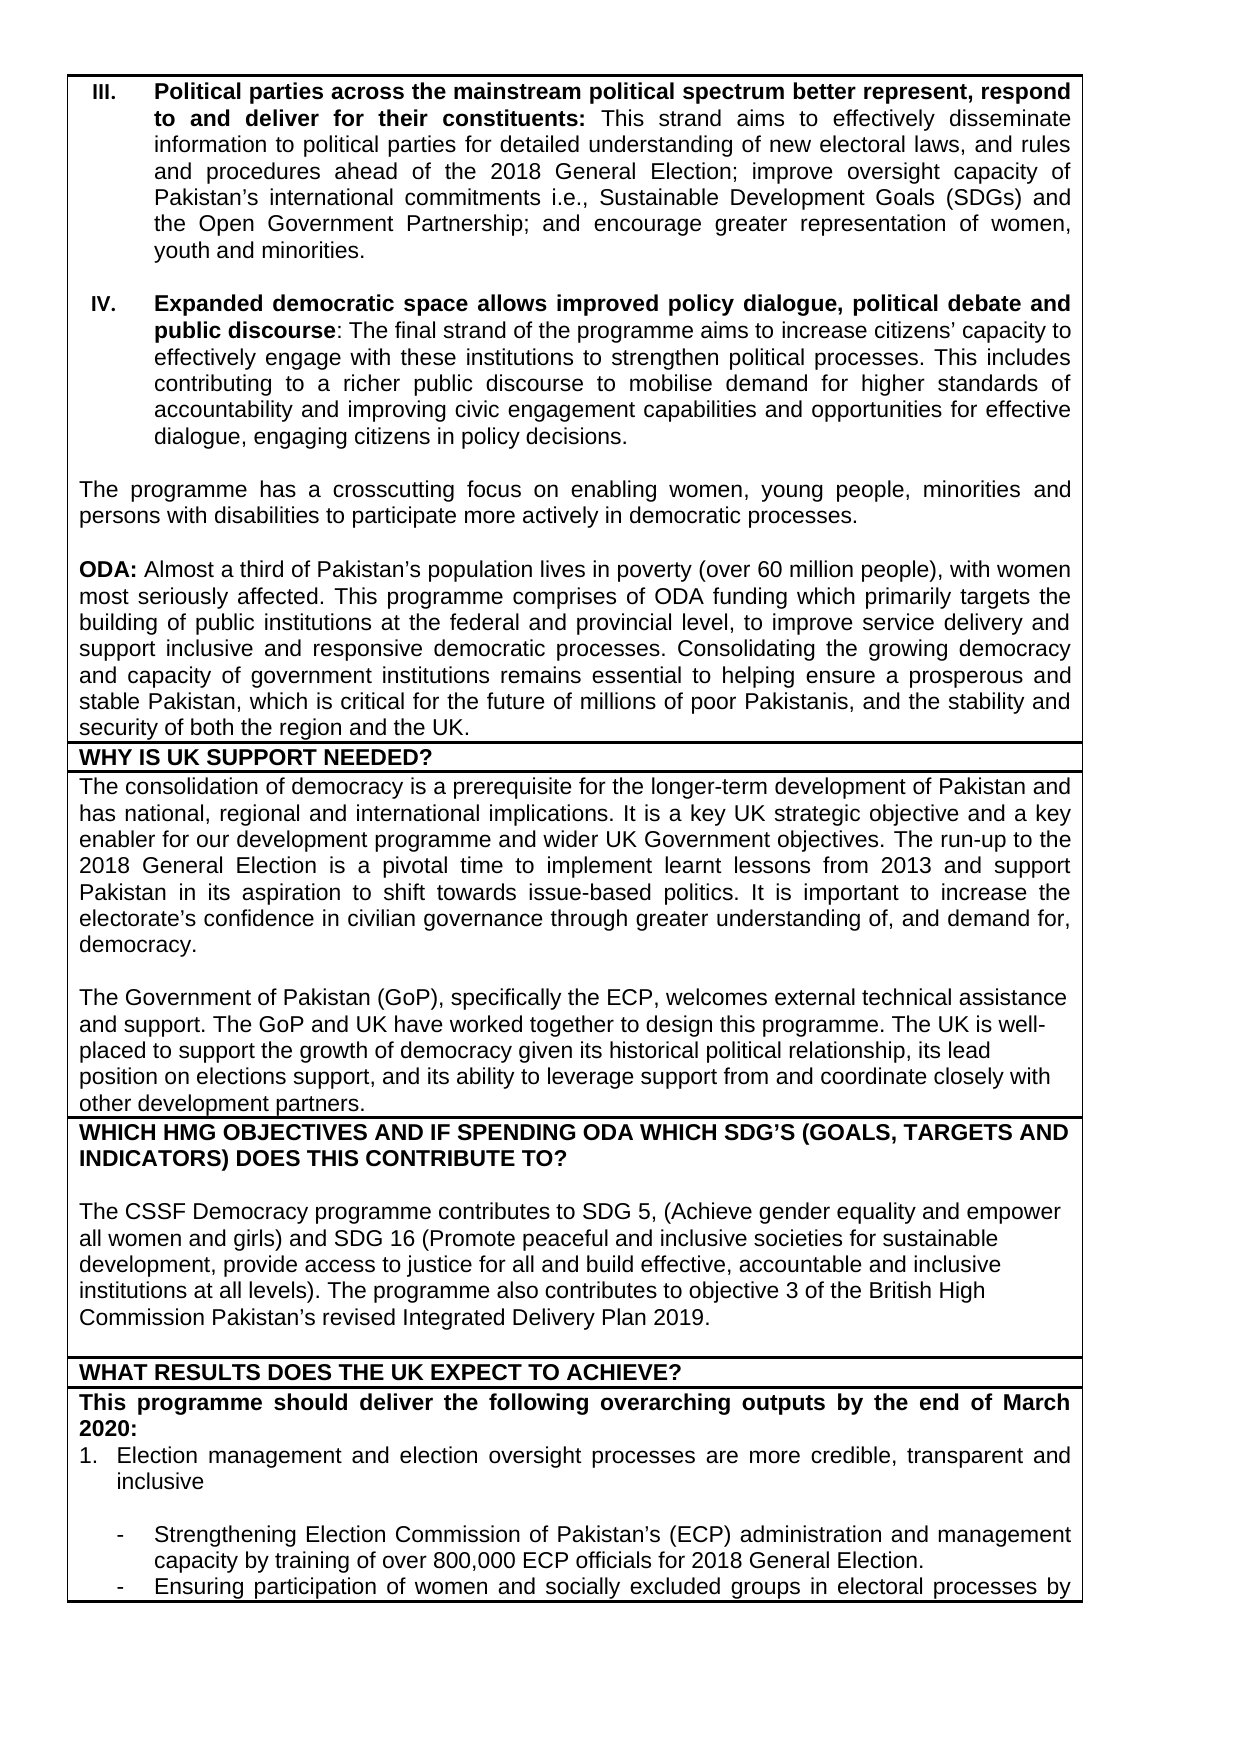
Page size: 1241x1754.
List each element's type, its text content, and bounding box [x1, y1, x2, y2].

table_cell WHY IS UK SUPPORT NEEDED? [68, 744, 1082, 770]
table_cell This programme should deliver the following overarching outputs by the end of March 2020: Election management and election oversight processes are more credible, transparent and inclusive Strengthening Election Commission of Pakistan’s (ECP) administration and management capacity by training of over 800,000 ECP officials for 2018 General Election. Ensuring participation of women and socially excluded groups in electoral processes by [68, 1389, 1082, 1600]
table_cell The Consolidating Democracy in Pakistan (CDIP) Programme will directly support key components of the UK Government’s Pakistan strategy, which aims to “help Pakistan to consolidate its democracy and provide effective government, prioritising economic growth and reducing poverty” and will act as an enabler of wider UK national security and regional objectives. The total budget of the programme is up to £31.5 million over a period of four years from April 2016 to March 2020. The CDIP Programme aims to contribute to the deepening of a democratic system in which government institutions are more capable, parliament is more accountable, and the state as a whole is more responsive to the needs and aspirations of the Pakistani people. CDIP includes four strands focused on the following outputs: Election management and election oversight processes are more credible, transparent and inclusive: This strand aims to strengthen the Election Commission of Pakistan’s (ECP) administration and management of electoral processes; support the ECP to effectively communicate with media, political parties, citizens and other stakeholders to bolster legitimacy of electoral processes and outcomes; and improve the ECP’s capacity to better respond to women, minorities, persons with disabilities and transgender citizens to effectively participate in electoral processes. Parliamentary processes are more inclusive, and Parliamentarians are more effective in holding government to account: This strand aims to improve parliamentary performance by addressing structural weaknesses within the system; support parliamentarians to fulfil their functions and hold the government to account; and improve parliamentary accountability and transparency by increasing interaction between citizens, their elected representatives and legislative institutions. Political parties across the mainstream political spectrum better represent, respond to and deliver for their constituents: This strand aims to effectively disseminate information to political parties for detailed understanding of new electoral laws, and rules and procedures ahead of the 2018 General Election; improve oversight capacity of Pakistan’s international commitments i.e., Sustainable Development Goals (SDGs) and the Open Government Partnership; and encourage greater representation of women, youth and minorities. Expanded democratic space allows improved policy dialogue, political debate and public discourse: The final strand of the programme aims to increase citizens’ capacity to effectively engage with these institutions to strengthen political processes. This includes contributing to a richer public discourse to mobilise demand for higher standards of accountability and improving civic engagement capabilities and opportunities for effective dialogue, engaging citizens in policy decisions. The programme has a crosscutting focus on enabling women, young people, minorities and persons with disabilities to participate more actively in democratic processes. ODA: Almost a third of Pakistan’s population lives in poverty (over 60 million people), with women most seriously affected. This programme comprises of ODA funding which primarily targets the building of public institutions at the federal and provincial level, to improve service delivery and support inclusive and responsive democratic processes. Consolidating the growing democracy and capacity of government institutions remains essential to helping ensure a prosperous and stable Pakistan, which is critical for the future of millions of poor Pakistanis, and the stability and security of both the region and the UK. [68, 77, 1082, 741]
table_cell Which HMG objectives and if spending ODA which SDG’s (goals, targets and indicators) does this contribute to? The CSSF Democracy programme contributes to SDG 5, (Achieve gender equality and empower all women and girls) and SDG 16 (Promote peaceful and inclusive societies for sustainable development, provide access to justice for all and build effective, accountable and inclusive institutions at all levels). The programme also contributes to objective 3 of the British High Commission Pakistan’s revised Integrated Delivery Plan 2019. [68, 1119, 1082, 1356]
table_cell WHAT RESULTS DOES THE UK EXPECT TO ACHIEVE? [68, 1359, 1082, 1386]
table_cell The consolidation of democracy is a prerequisite for the longer-term development of Pakistan and has national, regional and international implications. It is a key UK strategic objective and a key enabler for our development programme and wider UK Government objectives. The run-up to the 2018 General Election is a pivotal time to implement learnt lessons from 2013 and support Pakistan in its aspiration to shift towards issue-based politics. It is important to increase the electorate’s confidence in civilian governance through greater understanding of, and demand for, democracy. The Government of Pakistan (GoP), specifically the ECP, welcomes external technical assistance and support. The GoP and UK have worked together to design this programme. The UK is well-placed to support the growth of democracy given its historical political relationship, its lead position on elections support, and its ability to leverage support from and coordinate closely with other development partners. [68, 773, 1082, 1116]
